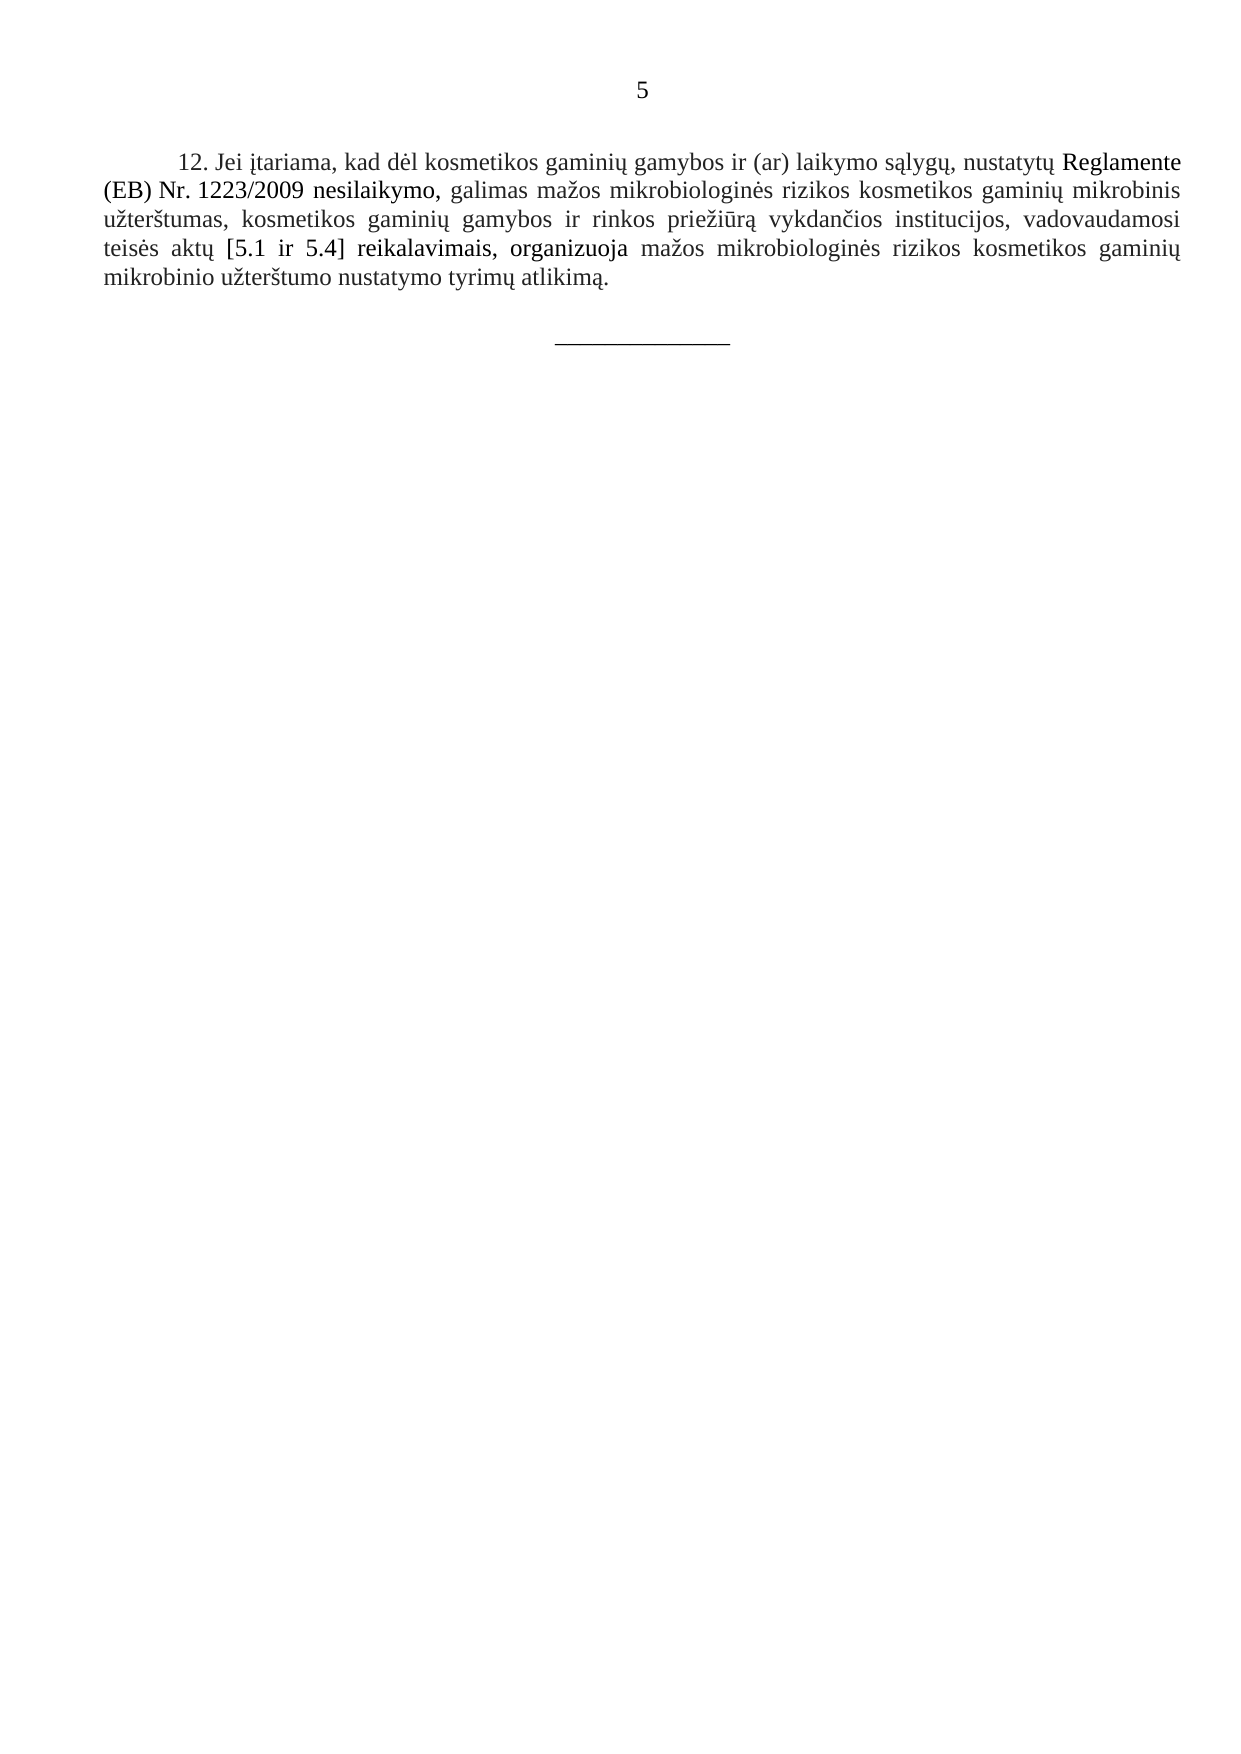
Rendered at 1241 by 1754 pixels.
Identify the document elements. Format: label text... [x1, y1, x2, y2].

text 12. Jei įtariama, kad dėl kosmetikos gaminių gamybos ir (ar) laikymo sąlygų, nustatytų Reglamente (EB) Nr. 1223/2009 nesilaikymo, galimas mažos mikrobiologinės rizikos kosmetikos gaminių mikrobinis užterštumas, kosmetikos gaminių gamybos ir rinkos priežiūrą vykdančios institucijos, vadovaudamosi teisės aktų [5.1 ir 5.4] reikalavimais, organizuoja mažos mikrobiologinės rizikos kosmetikos gaminių mikrobinio užterštumo nustatymo tyrimų atlikimą. [103, 147, 1181, 291]
text ______________ [103, 319, 1181, 348]
